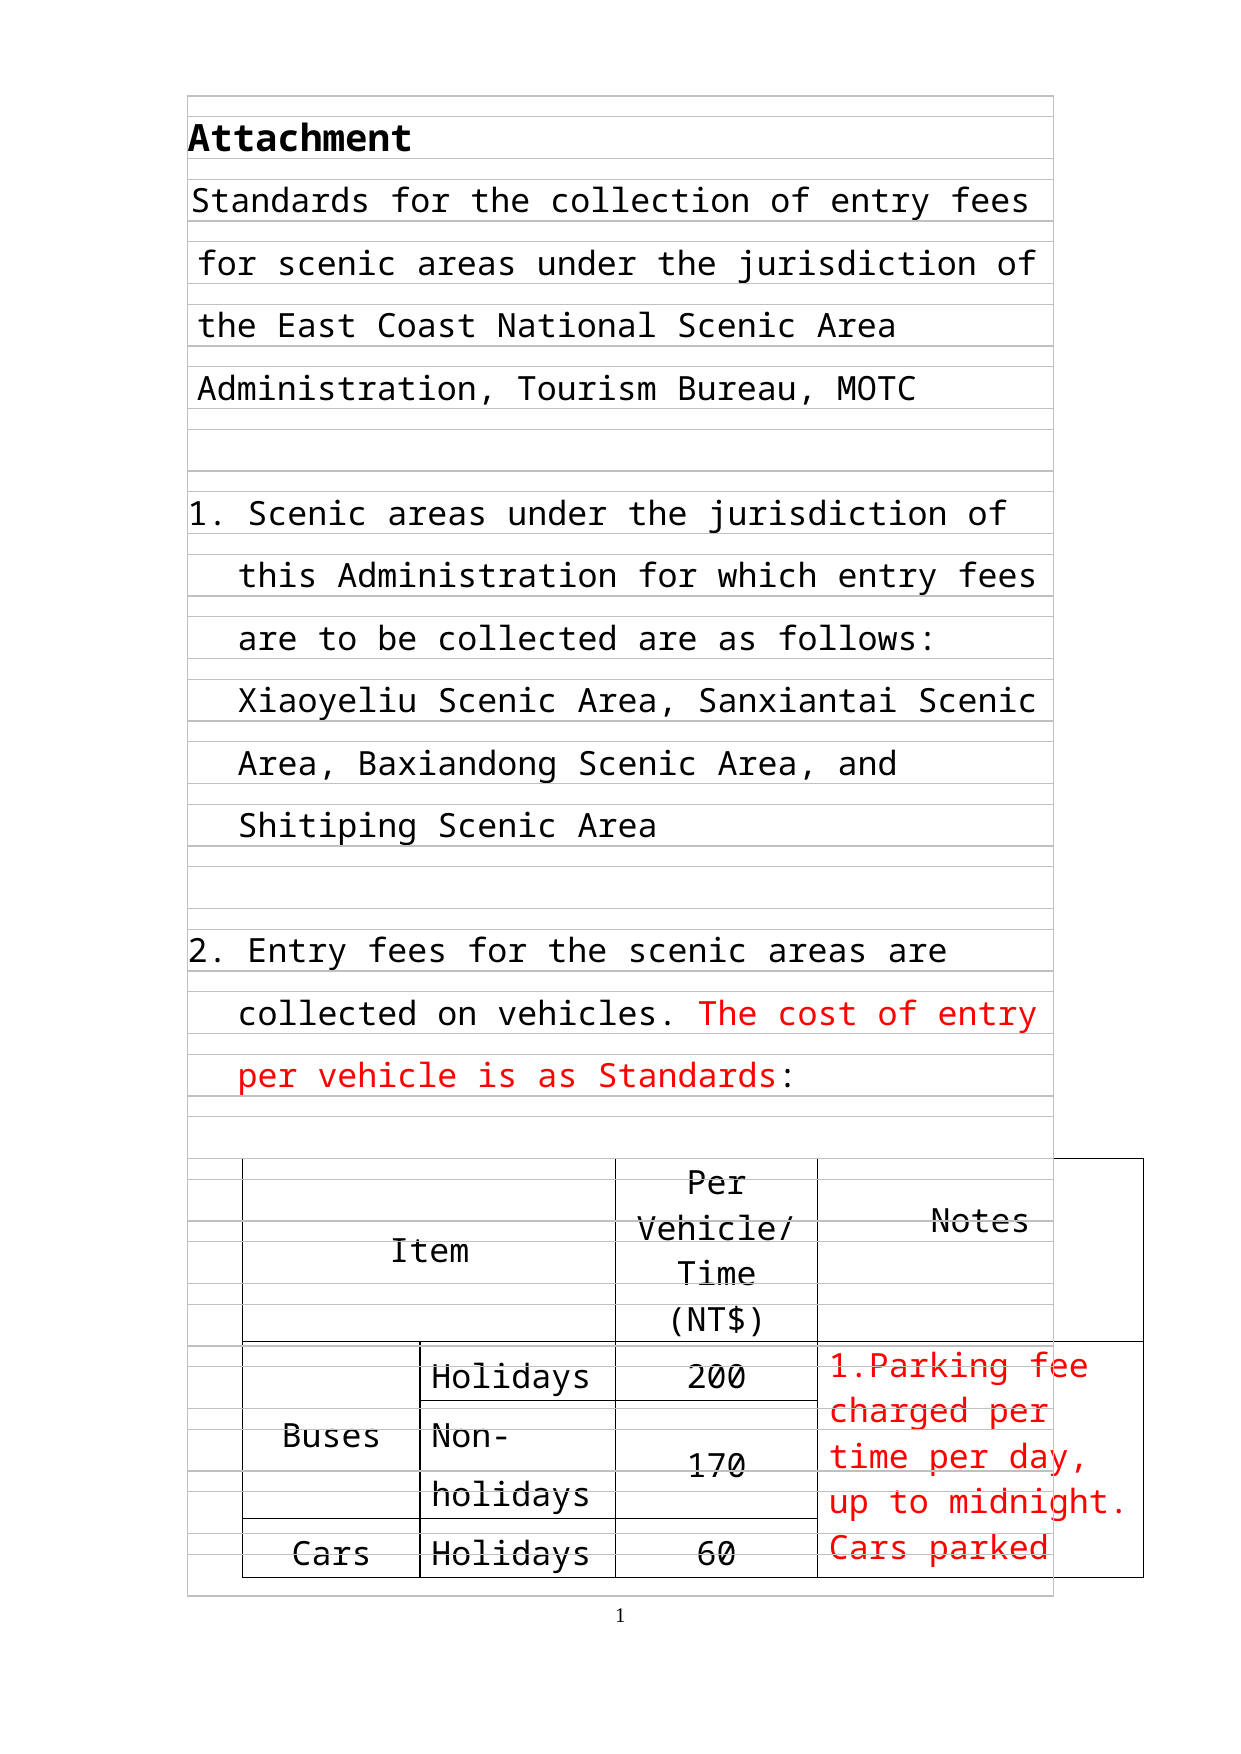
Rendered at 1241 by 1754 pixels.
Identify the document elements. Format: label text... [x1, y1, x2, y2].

text Xiaoyeliu Scenic Area, Sanxiantai Scenic [188, 680, 1053, 720]
table_cell Cars [243, 1519, 419, 1533]
table_cell 1.Parking fee charged per time per day, up to midnight. Cars parked past midnight will be charged an extra day. 2.Each scenic area charges its own entry fee. [818, 1347, 1053, 1366]
table_cell Buses [243, 1430, 419, 1470]
table_cell 1.Parking fee charged per time per day, up to midnight. Cars parked past midnight will be charged an extra day. 2.Each scenic area charges its own entry fee. [818, 1367, 1053, 1408]
table_cell Buses [243, 1492, 419, 1518]
table_header [243, 1222, 615, 1241]
table_cell Non- holidays [421, 1401, 615, 1408]
text collected on vehicles. The cost of entry [188, 992, 1053, 1033]
table_cell 170 [616, 1472, 817, 1491]
table_cell 60 [616, 1534, 817, 1554]
table_cell Holidays [421, 1367, 615, 1400]
text [188, 722, 1053, 741]
table_header Notes [1054, 1159, 1143, 1341]
table_cell Non- holidays [421, 1472, 615, 1491]
table_header [243, 1159, 615, 1179]
table_header Per Vehicle/ Time (NT$) [616, 1159, 817, 1179]
table_cell 170 [616, 1492, 817, 1518]
table_header Notes [818, 1284, 1053, 1304]
text Area, Baxiandong Scenic Area, and [188, 742, 1053, 783]
table_cell 170 [731, 1456, 739, 1470]
table_cell 170 [616, 1430, 817, 1470]
table_cell Non- holidays [421, 1492, 615, 1518]
text Standards for the collection of entry fees [190, 180, 1053, 220]
table_cell 170 [616, 1409, 817, 1429]
table_cell Non- holidays [421, 1409, 615, 1429]
table_cell 1.Parking fee charged per time per day, up to midnight. Cars parked past midnight will be charged an extra day. 2.Each scenic area charges its own entry fee. [818, 1430, 1053, 1470]
text [188, 659, 1053, 679]
table_cell 60 [723, 1555, 731, 1563]
text [188, 1034, 1053, 1054]
table_header [243, 1284, 615, 1304]
table_header Per Vehicle/ Time (NT$) [616, 1305, 817, 1341]
text [188, 784, 1053, 804]
table_cell Buses [243, 1409, 419, 1429]
text per vehicle is as Standards: [188, 1055, 1053, 1095]
text [188, 97, 1053, 116]
text this Administration for which entry fees [188, 555, 1053, 595]
table_cell [421, 1347, 615, 1366]
table_cell Holidays [421, 1555, 615, 1577]
text [190, 347, 1053, 366]
table_cell Cars [243, 1534, 419, 1554]
table_cell 1.Parking fee charged per time per day, up to midnight. Cars parked past midnight will be charged an extra day. 2.Each scenic area charges its own entry fee. [818, 1492, 1053, 1533]
text Shitiping Scenic Area [188, 805, 1053, 845]
table_cell Buses [243, 1472, 419, 1491]
table_cell Buses [243, 1347, 419, 1366]
text [190, 159, 1053, 179]
table_header Notes [818, 1242, 1053, 1283]
table_header Per Vehicle/ Time (NT$) [616, 1180, 817, 1220]
text are to be collected are as follows: [188, 617, 1053, 658]
table_cell Buses [307, 1430, 315, 1445]
text Attachment [188, 117, 1053, 158]
table_cell [616, 1347, 817, 1366]
text Administration, Tourism Bureau, MOTC [190, 367, 1053, 408]
table_cell 60 [721, 1544, 729, 1554]
table_header Notes [818, 1159, 1053, 1179]
text for scenic areas under the jurisdiction of [190, 242, 1053, 283]
table_cell Non- holidays [421, 1430, 615, 1470]
table_header Per Vehicle/ Time (NT$) [616, 1222, 817, 1241]
table_cell 60 [616, 1519, 817, 1533]
text 2. Entry fees for the scenic areas are [188, 930, 1053, 970]
table_header Per Vehicle/ Time (NT$) [616, 1284, 817, 1304]
table_header Notes [818, 1305, 1053, 1341]
text [188, 472, 1053, 491]
table_cell Cars [243, 1555, 419, 1577]
table_cell Holidays [421, 1534, 615, 1554]
table_cell 1.Parking fee charged per time per day, up to midnight. Cars parked past midnight will be charged an extra day. 2.Each scenic area charges its own entry fee. [818, 1534, 991, 1554]
table_header Per Vehicle/ Time (NT$) [616, 1242, 817, 1283]
table_cell 170 [735, 1460, 741, 1470]
table_cell Buses [243, 1367, 419, 1408]
text the East Coast National Scenic Area [190, 305, 1053, 345]
table_cell 1.Parking fee charged per time per day, up to midnight. Cars parked past midnight will be charged an extra day. 2.Each scenic area charges its own entry fee. [818, 1472, 1053, 1491]
table_cell Holidays [421, 1519, 615, 1533]
table_header Notes [818, 1180, 1053, 1220]
table_cell 60 [616, 1555, 817, 1577]
table_header [243, 1180, 615, 1220]
text 1. Scenic areas under the jurisdiction of [188, 492, 1053, 533]
text [190, 222, 1053, 241]
table_header Item [243, 1242, 615, 1283]
table_cell 60 [701, 1555, 711, 1563]
table_header Notes [818, 1222, 1053, 1241]
text [188, 909, 1053, 929]
table_cell 170 [616, 1401, 817, 1408]
text [190, 284, 1053, 304]
text [188, 597, 1053, 616]
table_cell 1.Parking fee charged per time per day, up to midnight. Cars parked past midnight will be charged an extra day. 2.Each scenic area charges its own entry fee. [818, 1555, 1053, 1577]
table_cell 200 [616, 1367, 817, 1400]
text [188, 534, 1053, 554]
text [188, 972, 1053, 991]
table_cell 1.Parking fee charged per time per day, up to midnight. Cars parked past midnight will be charged an extra day. 2.Each scenic area charges its own entry fee. [1054, 1342, 1143, 1577]
table_header [243, 1305, 615, 1341]
